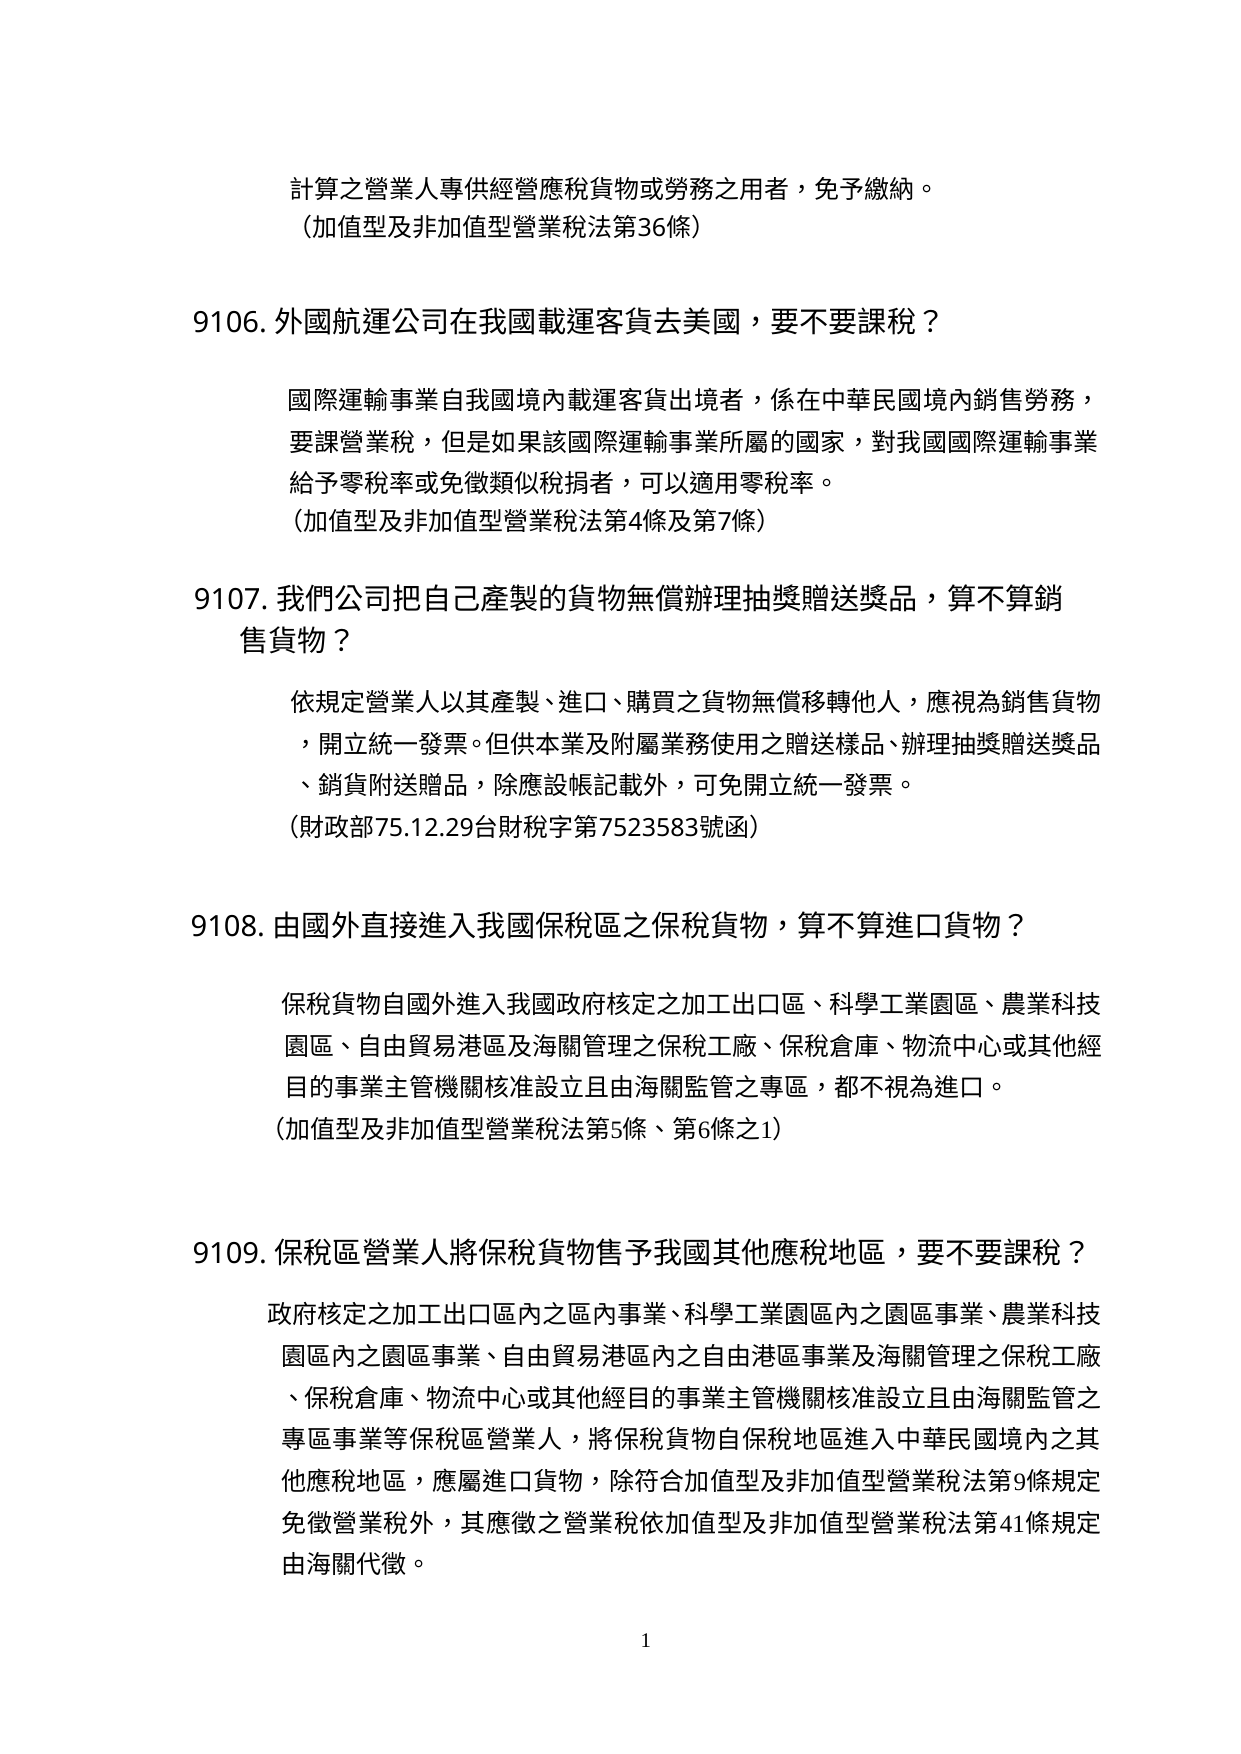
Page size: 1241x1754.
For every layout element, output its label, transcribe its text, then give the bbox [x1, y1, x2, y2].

list 9106. 外國航運公司在我國載運客貨去美國，要不要課稅？ [192, 282, 1103, 357]
list 9107. 我們公司把自己產製的貨物無償辦理抽獎贈送獎品，算不算銷 [194, 576, 1102, 618]
list 9108. 由國外直接進入我國保稅區之保稅貨物，算不算進口貨物？ [190, 886, 1103, 961]
text 9109. 保稅區營業人將保稅貨物售予我國其他應稅地區，要不要課稅？ [192, 1230, 1102, 1272]
list （加值型及非加值型營業稅法第4條及第7條） [278, 501, 1102, 538]
text 政府核定之加工出口區內之區內事業、科學工業園區內之園區事業、農業科技園區內之園區事業、自由貿易港區內之自由港區事業及海關管理之保稅工廠、保稅倉庫、物流中心或其他經目的事業主管機關核准設立且由海關監管之專區事業等保稅區營業人，將保稅貨物自保稅地區進入中華民國境內之其他應稅地區，應屬進口貨物，除符合加值型及非加值型營業稅法第9條規定免徵營業稅外，其應徵之營業稅依加值型及非加值型營業稅法第41條規定由海關代徵。 [253, 1291, 1102, 1582]
list （財政部75.12.29台財稅字第7523583號函） [255, 803, 1102, 845]
list 依規定營業人以其產製、進口、購買之貨物無償移轉他人，應視為銷售貨物，開立統一發票。但供本業及附屬業務使用之贈送樣品、辦理抽獎贈送獎品、銷貨附送贈品，除應設帳記載外，可免開立統一發票。 [291, 678, 1102, 803]
list 售貨物？ [194, 618, 1102, 659]
text 保稅貨物自國外進入我國政府核定之加工出口區、科學工業園區、農業科技園區、自由貿易港區及海關管理之保稅工廠、保稅倉庫、物流中心或其他經目的事業主管機關核准設立且由海關監管之專區，都不視為進口。 [281, 980, 1102, 1105]
list （加值型及非加值型營業稅法第36條） [287, 207, 1102, 245]
text （加值型及非加值型營業稅法第5條、第6條之1） [241, 1105, 1102, 1147]
list 國際運輸事業自我國境內載運客貨出境者，係在中華民國境內銷售勞務，要課營業稅，但是如果該國際運輸事業所屬的國家，對我國國際運輸事業給予零稅率或免徵類似稅捐者，可以適用零稅率。 [287, 376, 1102, 501]
list 計算之營業人專供經營應稅貨物或勞務之用者，免予繳納。 [287, 166, 1102, 207]
